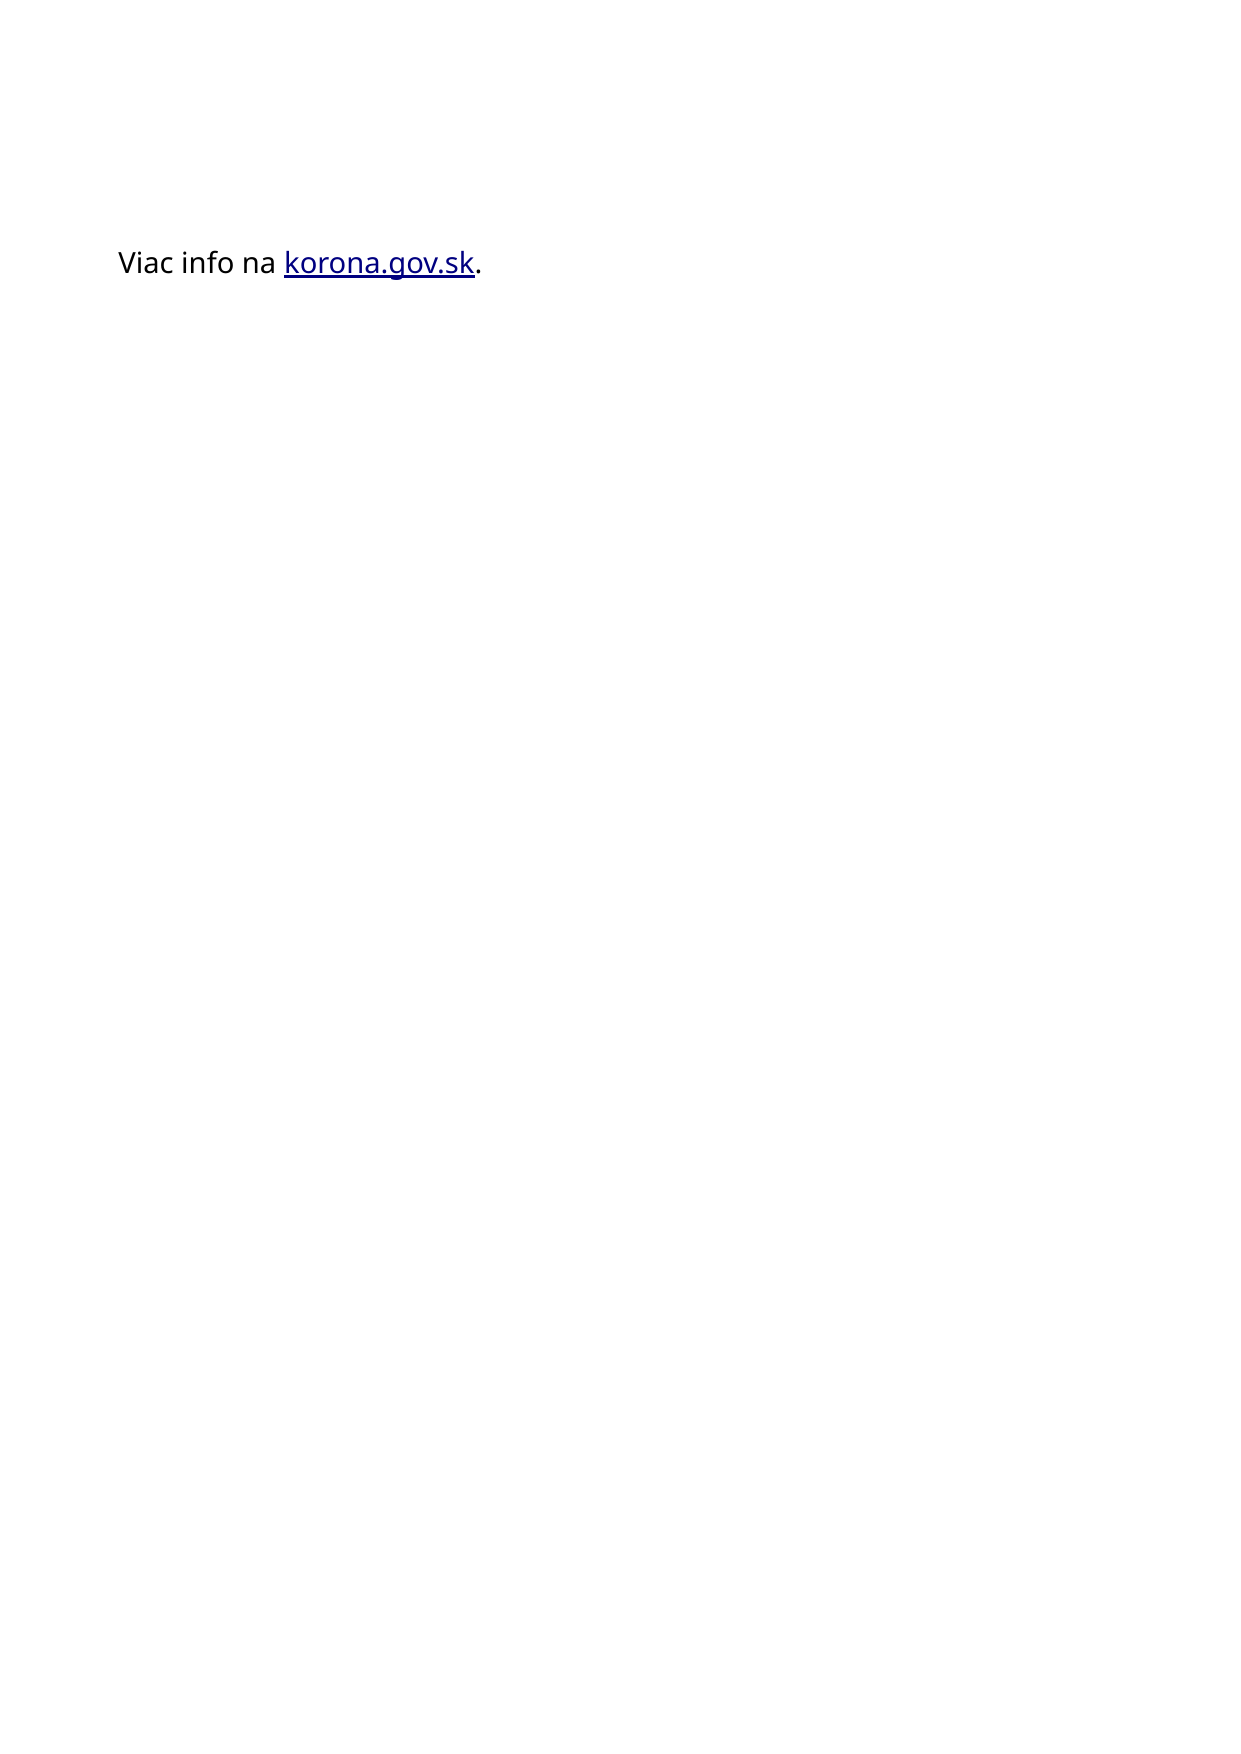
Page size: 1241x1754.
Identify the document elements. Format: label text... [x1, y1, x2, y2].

text Viac info na korona.gov.sk. [118, 242, 1122, 282]
